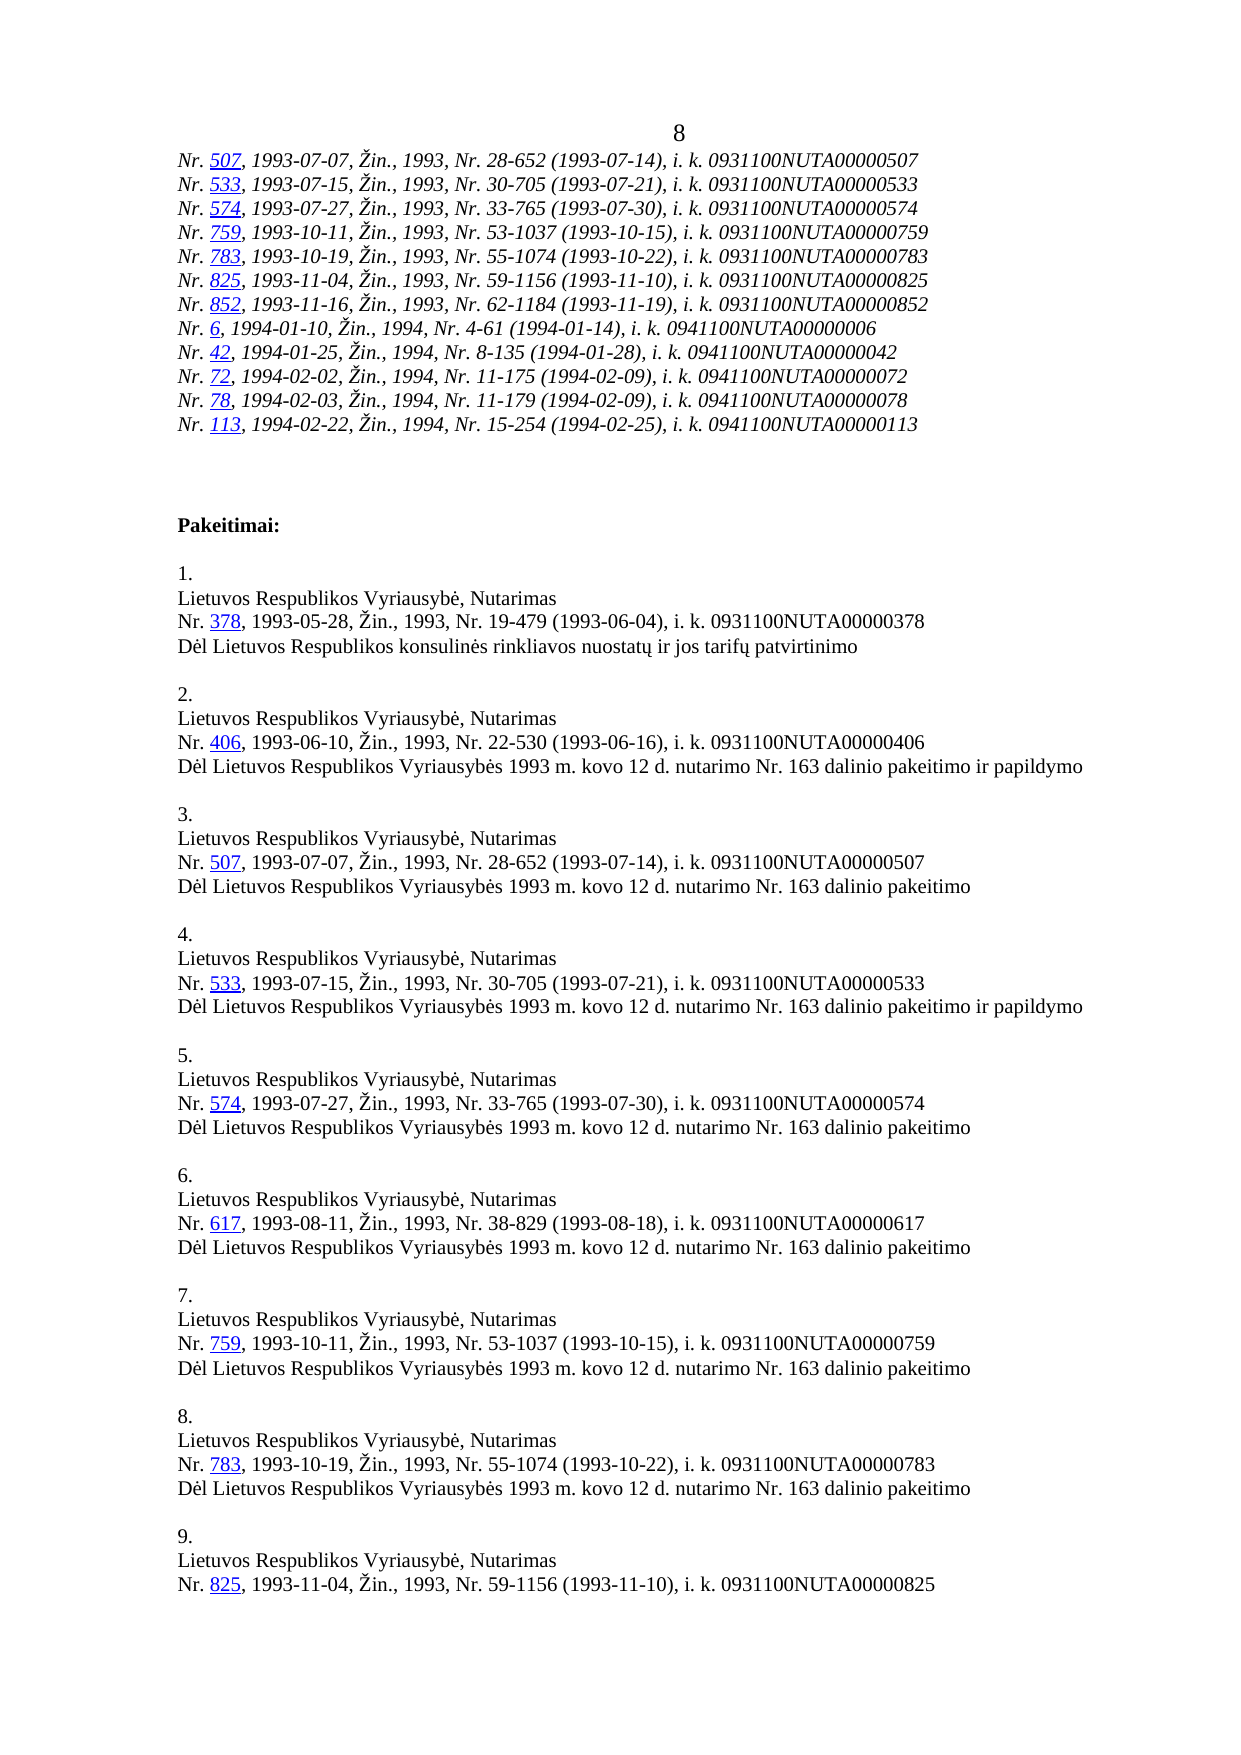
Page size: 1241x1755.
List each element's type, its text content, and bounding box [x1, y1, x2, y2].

text Nr. 42, 1994-01-25, Žin., 1994, Nr. 8-135 (1994-01-28), i. k. 0941100NUTA00000042 [177, 340, 1181, 364]
text Nr. 378, 1993-05-28, Žin., 1993, Nr. 19-479 (1993-06-04), i. k. 0931100NUTA00000378 [177, 609, 1181, 633]
text Nr. 759, 1993-10-11, Žin., 1993, Nr. 53-1037 (1993-10-15), i. k. 0931100NUTA00000759 [177, 1331, 1181, 1355]
text Dėl Lietuvos Respublikos Vyriausybės 1993 m. kovo 12 d. nutarimo Nr. 163 dalinio pakeitimo [177, 1115, 1181, 1139]
text Nr. 759, 1993-10-11, Žin., 1993, Nr. 53-1037 (1993-10-15), i. k. 0931100NUTA00000759 [177, 220, 1181, 244]
text Nr. 507, 1993-07-07, Žin., 1993, Nr. 28-652 (1993-07-14), i. k. 0931100NUTA00000507 [177, 148, 1181, 172]
text Lietuvos Respublikos Vyriausybė, Nutarimas [177, 1187, 1181, 1211]
text Dėl Lietuvos Respublikos Vyriausybės 1993 m. kovo 12 d. nutarimo Nr. 163 dalinio pakeitimo [177, 1235, 1181, 1259]
text Lietuvos Respublikos Vyriausybė, Nutarimas [177, 1548, 1181, 1572]
text Nr. 533, 1993-07-15, Žin., 1993, Nr. 30-705 (1993-07-21), i. k. 0931100NUTA00000533 [177, 970, 1181, 994]
text Nr. 113, 1994-02-22, Žin., 1994, Nr. 15-254 (1994-02-25), i. k. 0941100NUTA00000113 [177, 412, 1181, 436]
text Nr. 507, 1993-07-07, Žin., 1993, Nr. 28-652 (1993-07-14), i. k. 0931100NUTA00000507 [177, 850, 1181, 874]
text Nr. 78, 1994-02-03, Žin., 1994, Nr. 11-179 (1994-02-09), i. k. 0941100NUTA00000078 [177, 388, 1181, 412]
text Lietuvos Respublikos Vyriausybė, Nutarimas [177, 1307, 1181, 1331]
text Nr. 574, 1993-07-27, Žin., 1993, Nr. 33-765 (1993-07-30), i. k. 0931100NUTA00000574 [177, 1091, 1181, 1115]
text Dėl Lietuvos Respublikos Vyriausybės 1993 m. kovo 12 d. nutarimo Nr. 163 dalinio pakeitimo [177, 1355, 1181, 1379]
text 5. [177, 1043, 1181, 1067]
text 1. [177, 561, 1181, 585]
text 7. [177, 1283, 1181, 1307]
text 3. [177, 802, 1181, 826]
text Nr. 6, 1994-01-10, Žin., 1994, Nr. 4-61 (1994-01-14), i. k. 0941100NUTA00000006 [177, 316, 1181, 340]
text Dėl Lietuvos Respublikos Vyriausybės 1993 m. kovo 12 d. nutarimo Nr. 163 dalinio pakeitimo ir papildymo [177, 754, 1181, 778]
text Nr. 617, 1993-08-11, Žin., 1993, Nr. 38-829 (1993-08-18), i. k. 0931100NUTA00000617 [177, 1211, 1181, 1235]
text Lietuvos Respublikos Vyriausybė, Nutarimas [177, 1067, 1181, 1091]
text Dėl Lietuvos Respublikos Vyriausybės 1993 m. kovo 12 d. nutarimo Nr. 163 dalinio pakeitimo [177, 874, 1181, 898]
text Lietuvos Respublikos Vyriausybė, Nutarimas [177, 585, 1181, 609]
text Dėl Lietuvos Respublikos Vyriausybės 1993 m. kovo 12 d. nutarimo Nr. 163 dalinio pakeitimo [177, 1476, 1181, 1500]
text Nr. 72, 1994-02-02, Žin., 1994, Nr. 11-175 (1994-02-09), i. k. 0941100NUTA00000072 [177, 364, 1181, 388]
text Nr. 406, 1993-06-10, Žin., 1993, Nr. 22-530 (1993-06-16), i. k. 0931100NUTA00000406 [177, 730, 1181, 754]
text Nr. 783, 1993-10-19, Žin., 1993, Nr. 55-1074 (1993-10-22), i. k. 0931100NUTA00000783 [177, 244, 1181, 268]
text Nr. 852, 1993-11-16, Žin., 1993, Nr. 62-1184 (1993-11-19), i. k. 0931100NUTA00000852 [177, 292, 1181, 316]
text Pakeitimai: [177, 513, 1181, 537]
text Nr. 783, 1993-10-19, Žin., 1993, Nr. 55-1074 (1993-10-22), i. k. 0931100NUTA00000783 [177, 1452, 1181, 1476]
text Dėl Lietuvos Respublikos konsulinės rinkliavos nuostatų ir jos tarifų patvirtinimo [177, 633, 1181, 658]
text Lietuvos Respublikos Vyriausybė, Nutarimas [177, 706, 1181, 730]
text 6. [177, 1163, 1181, 1187]
text Nr. 533, 1993-07-15, Žin., 1993, Nr. 30-705 (1993-07-21), i. k. 0931100NUTA00000533 [177, 172, 1181, 196]
text 8. [177, 1403, 1181, 1428]
text 4. [177, 922, 1181, 946]
text Nr. 825, 1993-11-04, Žin., 1993, Nr. 59-1156 (1993-11-10), i. k. 0931100NUTA00000825 [177, 1572, 1181, 1596]
text 2. [177, 682, 1181, 706]
text Nr. 825, 1993-11-04, Žin., 1993, Nr. 59-1156 (1993-11-10), i. k. 0931100NUTA00000825 [177, 268, 1181, 292]
text Lietuvos Respublikos Vyriausybė, Nutarimas [177, 946, 1181, 970]
text Dėl Lietuvos Respublikos Vyriausybės 1993 m. kovo 12 d. nutarimo Nr. 163 dalinio pakeitimo ir papildymo [177, 994, 1181, 1018]
text Nr. 574, 1993-07-27, Žin., 1993, Nr. 33-765 (1993-07-30), i. k. 0931100NUTA00000574 [177, 196, 1181, 220]
text Lietuvos Respublikos Vyriausybė, Nutarimas [177, 826, 1181, 850]
text Lietuvos Respublikos Vyriausybė, Nutarimas [177, 1428, 1181, 1452]
text 9. [177, 1524, 1181, 1548]
